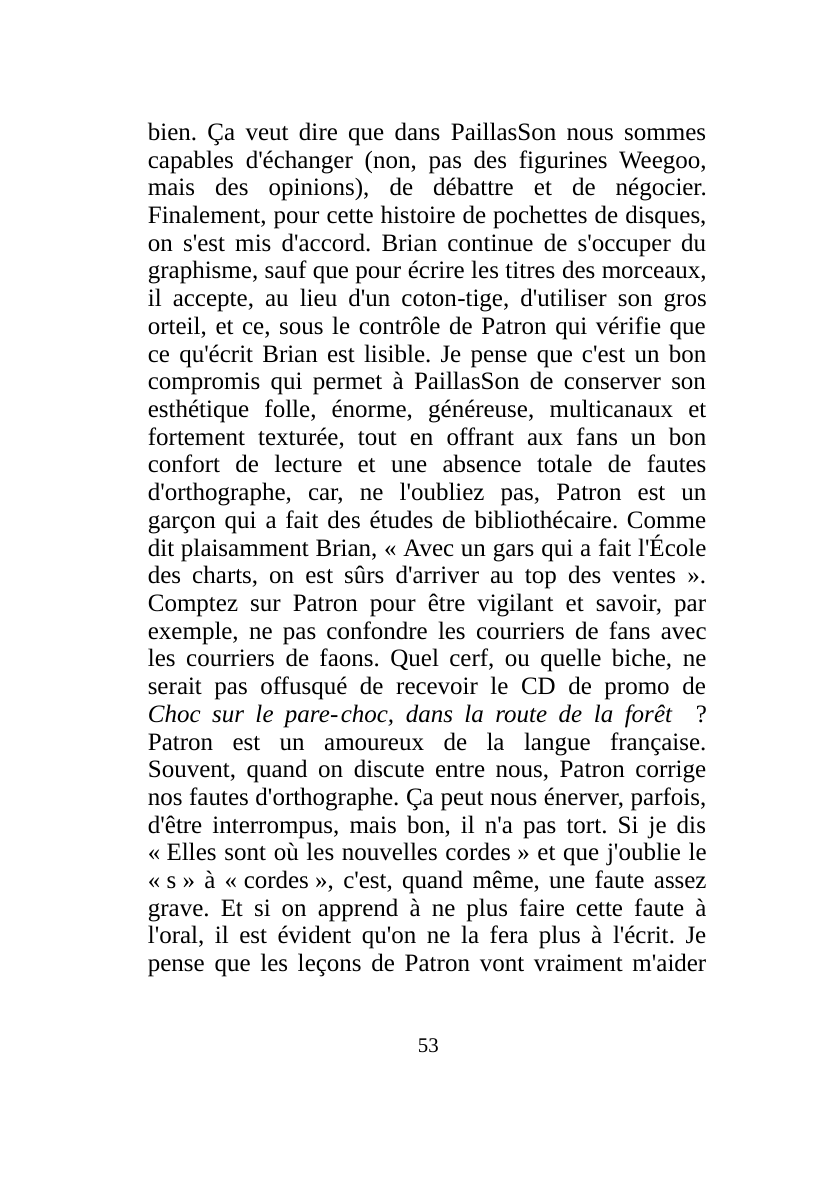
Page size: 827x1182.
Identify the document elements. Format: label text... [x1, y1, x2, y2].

text bien. Ça veut dire que dans PaillasSon nous sommes capables d'échanger (non, pas des figurines Weegoo, mais des opinions), de débattre et de négocier. Finalement, pour cette histoire de pochettes de disques, on s'est mis d'accord. Brian continue de s'occuper du graphisme, sauf que pour écrire les titres des morceaux, il accepte, au lieu d'un coton‑tige, d'utiliser son gros orteil, et ce, sous le contrôle de Patron qui vérifie que ce qu'écrit Brian est lisible. Je pense que c'est un bon compromis qui permet à PaillasSon de conserver son esthétique folle, énorme, généreuse, multicanaux et fortement texturée, tout en offrant aux fans un bon confort de lecture et une absence totale de fautes d'orthographe, car, ne l'oubliez pas, Patron est un garçon qui a fait des études de bibliothécaire. Comme dit plaisamment Brian, « Avec un gars qui a fait l'École des charts, on est sûrs d'arriver au top des ventes ». Comptez sur Patron pour être vigilant et savoir, par exemple, ne pas confondre les courriers de fans avec les courriers de faons. Quel cerf, ou quelle biche, ne serait pas offusqué de recevoir le CD de promo de Choc sur le pare‑choc, dans la route de la forêt ? Patron est un amoureux de la langue française. Souvent, quand on discute entre nous, Patron corrige nos fautes d'orthographe. Ça peut nous énerver, parfois, d'être interrompus, mais bon, il n'a pas tort. Si je dis « Elles sont où les nouvelles cordes » et que j'oublie le « s » à « cordes », c'est, quand même, une faute assez grave. Et si on apprend à ne plus faire cette faute à l'oral, il est évident qu'on ne la fera plus à l'écrit. Je pense que les leçons de Patron vont vraiment m'aider [148, 118, 707, 977]
